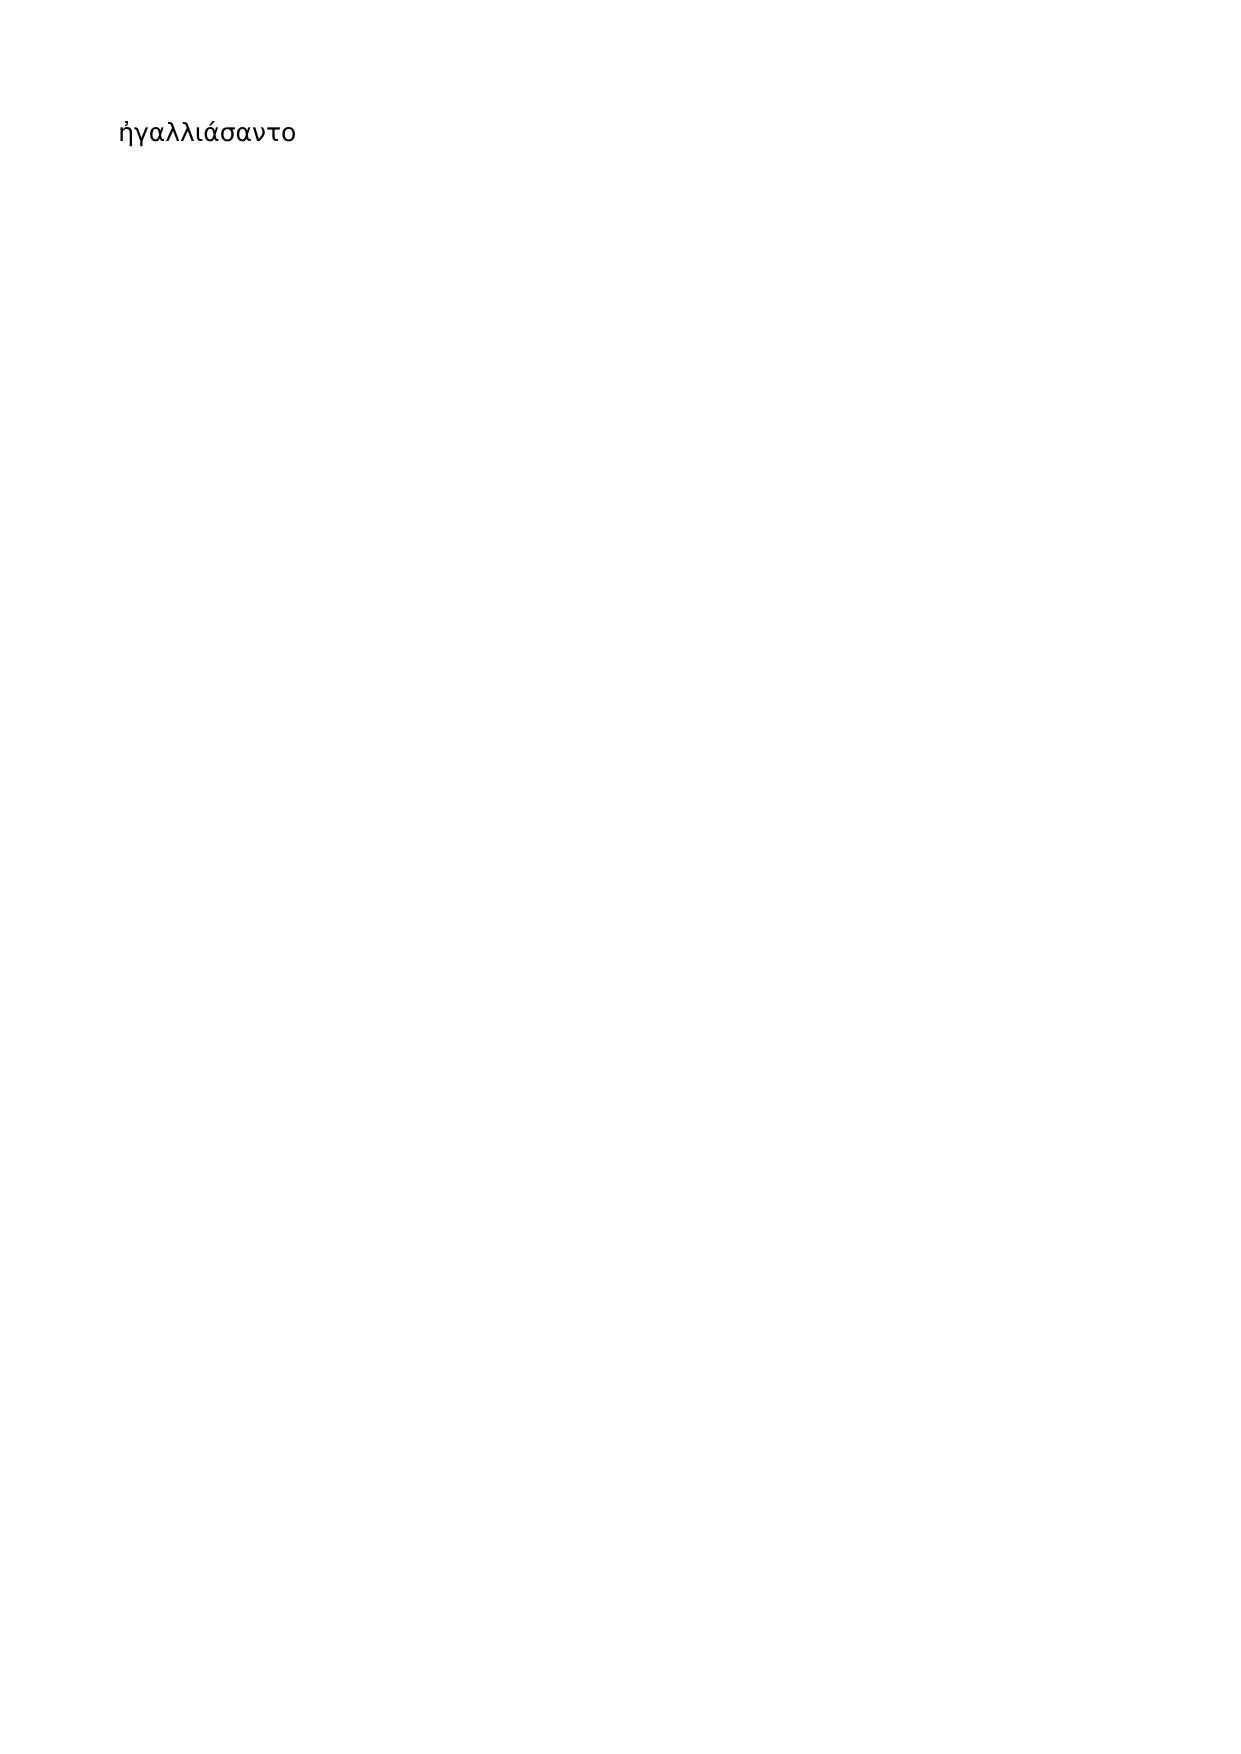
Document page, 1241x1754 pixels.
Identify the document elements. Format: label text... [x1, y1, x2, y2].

text ἠγαλλιάσαντο [118, 118, 1122, 147]
